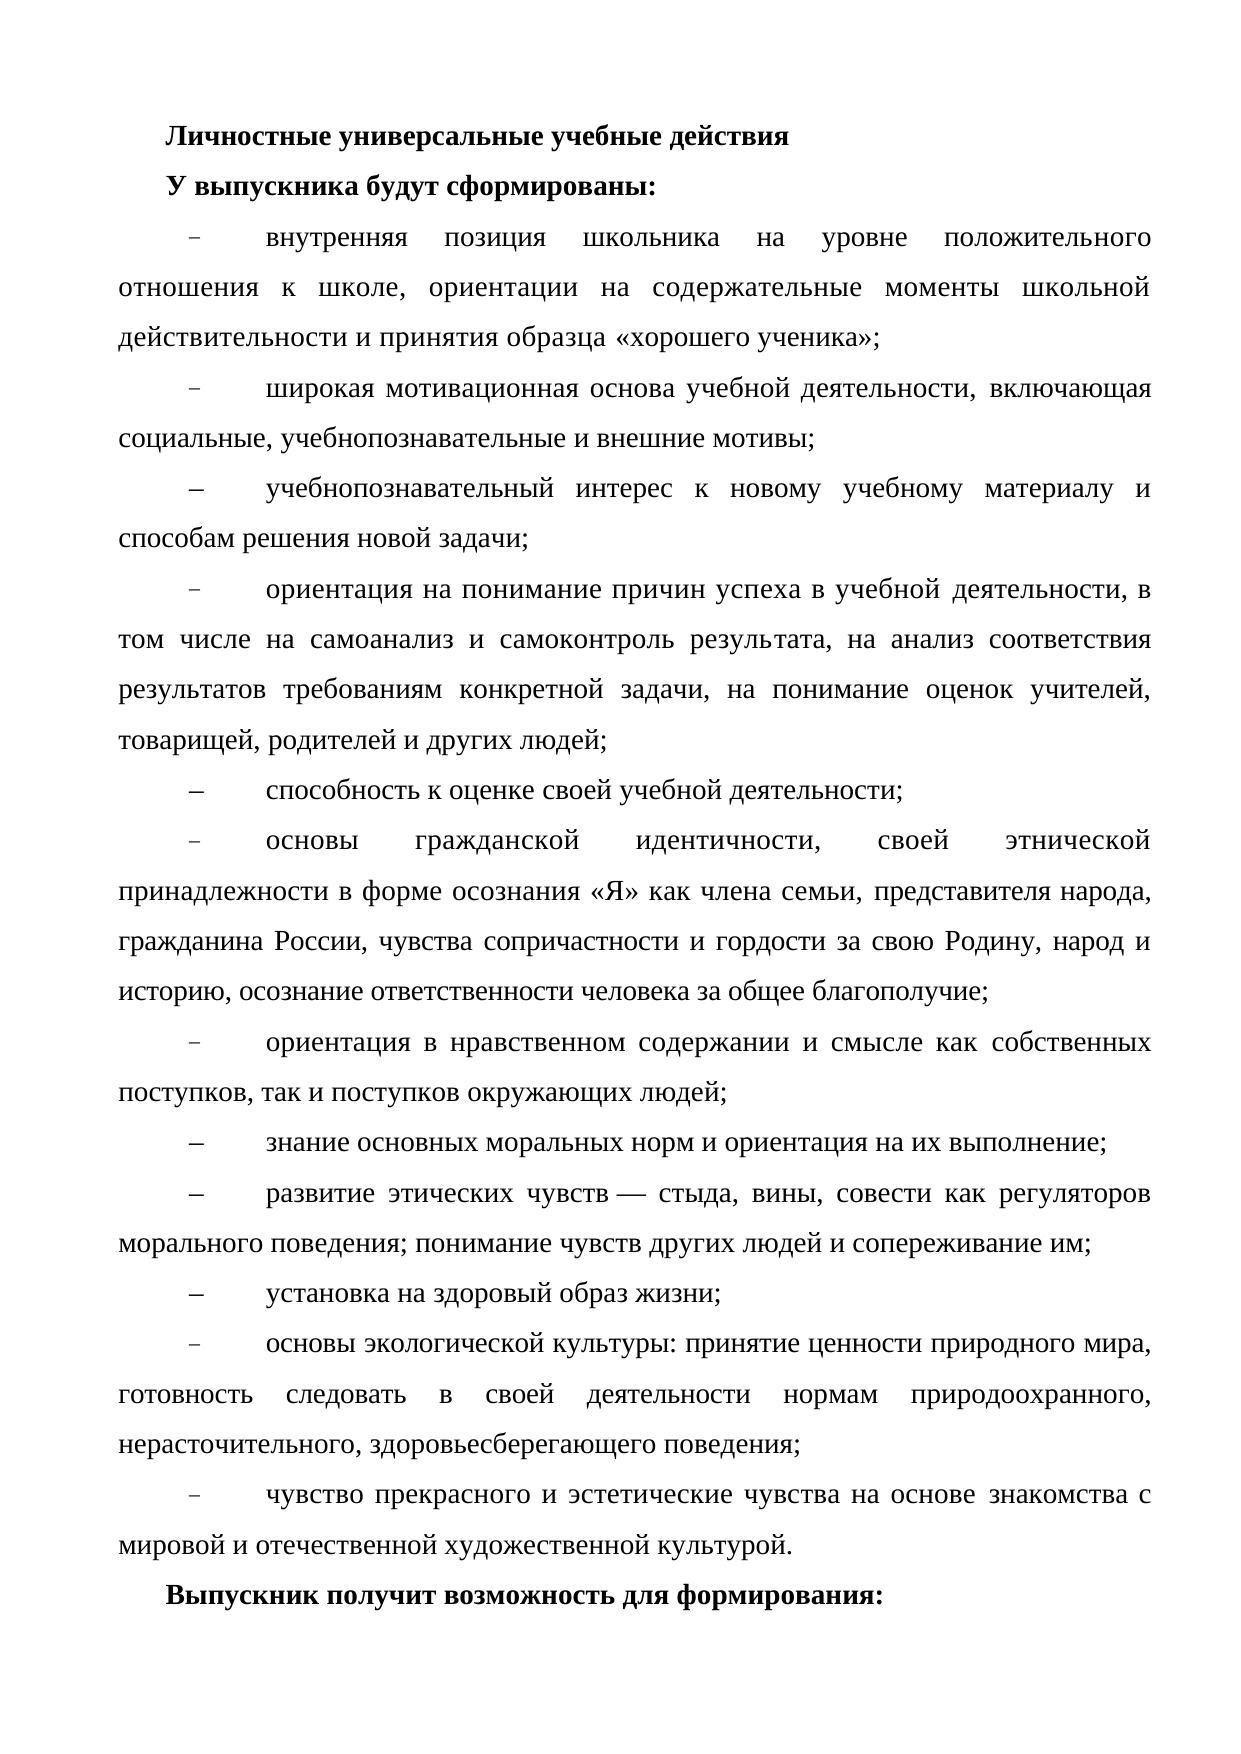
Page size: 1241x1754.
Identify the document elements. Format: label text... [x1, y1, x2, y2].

list учебно­познавательный интерес к новому учебному материалу и способам решения новой задачи; [118, 470, 1152, 554]
list ориентация на понимание причин успеха в учебной деятельности, в том числе на самоанализ и самоконтроль результата, на анализ соответствия результатов требованиям конкретной задачи, на понимание оценок учителей, товарищей, родителей и других людей; [118, 571, 1152, 755]
text Выпускник получит возможность для формирования: [118, 1577, 1152, 1611]
list основы гражданской идентичности, своей этнической принадлежности в форме осознания «Я» как члена семьи, представителя народа, гражданина России, чувства сопричастности и гордости за свою Родину, народ и историю, осознание ответственности человека за общее благополучие; [118, 822, 1152, 1007]
list установка на здоровый образ жизни; [118, 1275, 1152, 1309]
list широкая мотивационная основа учебной деятельности, включающая социальные, учебно­познавательные и внешние мотивы; [118, 370, 1152, 453]
text Личностные универсальные учебные действия [118, 118, 1152, 152]
list развитие этических чувств — стыда, вины, совести как регуляторов морального поведения; понимание чувств других людей и сопереживание им; [118, 1175, 1152, 1258]
list чувство прекрасного и эстетические чувства на основе знакомства с мировой и отечественной художественной культурой. [118, 1477, 1152, 1560]
list ориентация в нравственном содержании и смысле как собственных поступков, так и поступков окружающих людей; [118, 1024, 1152, 1108]
list способность к оценке своей учебной деятельности; [118, 772, 1152, 806]
list внутренняя позиция школьника на уровне положительного отношения к школе, ориентации на содержательные моменты школьной действительности и принятия образца «хорошего ученика»; [118, 219, 1152, 353]
list основы экологической культуры: принятие ценности природного мира, готовность следовать в своей деятельности нормам природоохранного, нерасточительного, здоровьесберегающего поведения; [118, 1326, 1152, 1460]
list знание основных моральных норм и ориентация на их выполнение; [118, 1124, 1152, 1158]
text У выпускника будут сформированы: [118, 168, 1152, 202]
